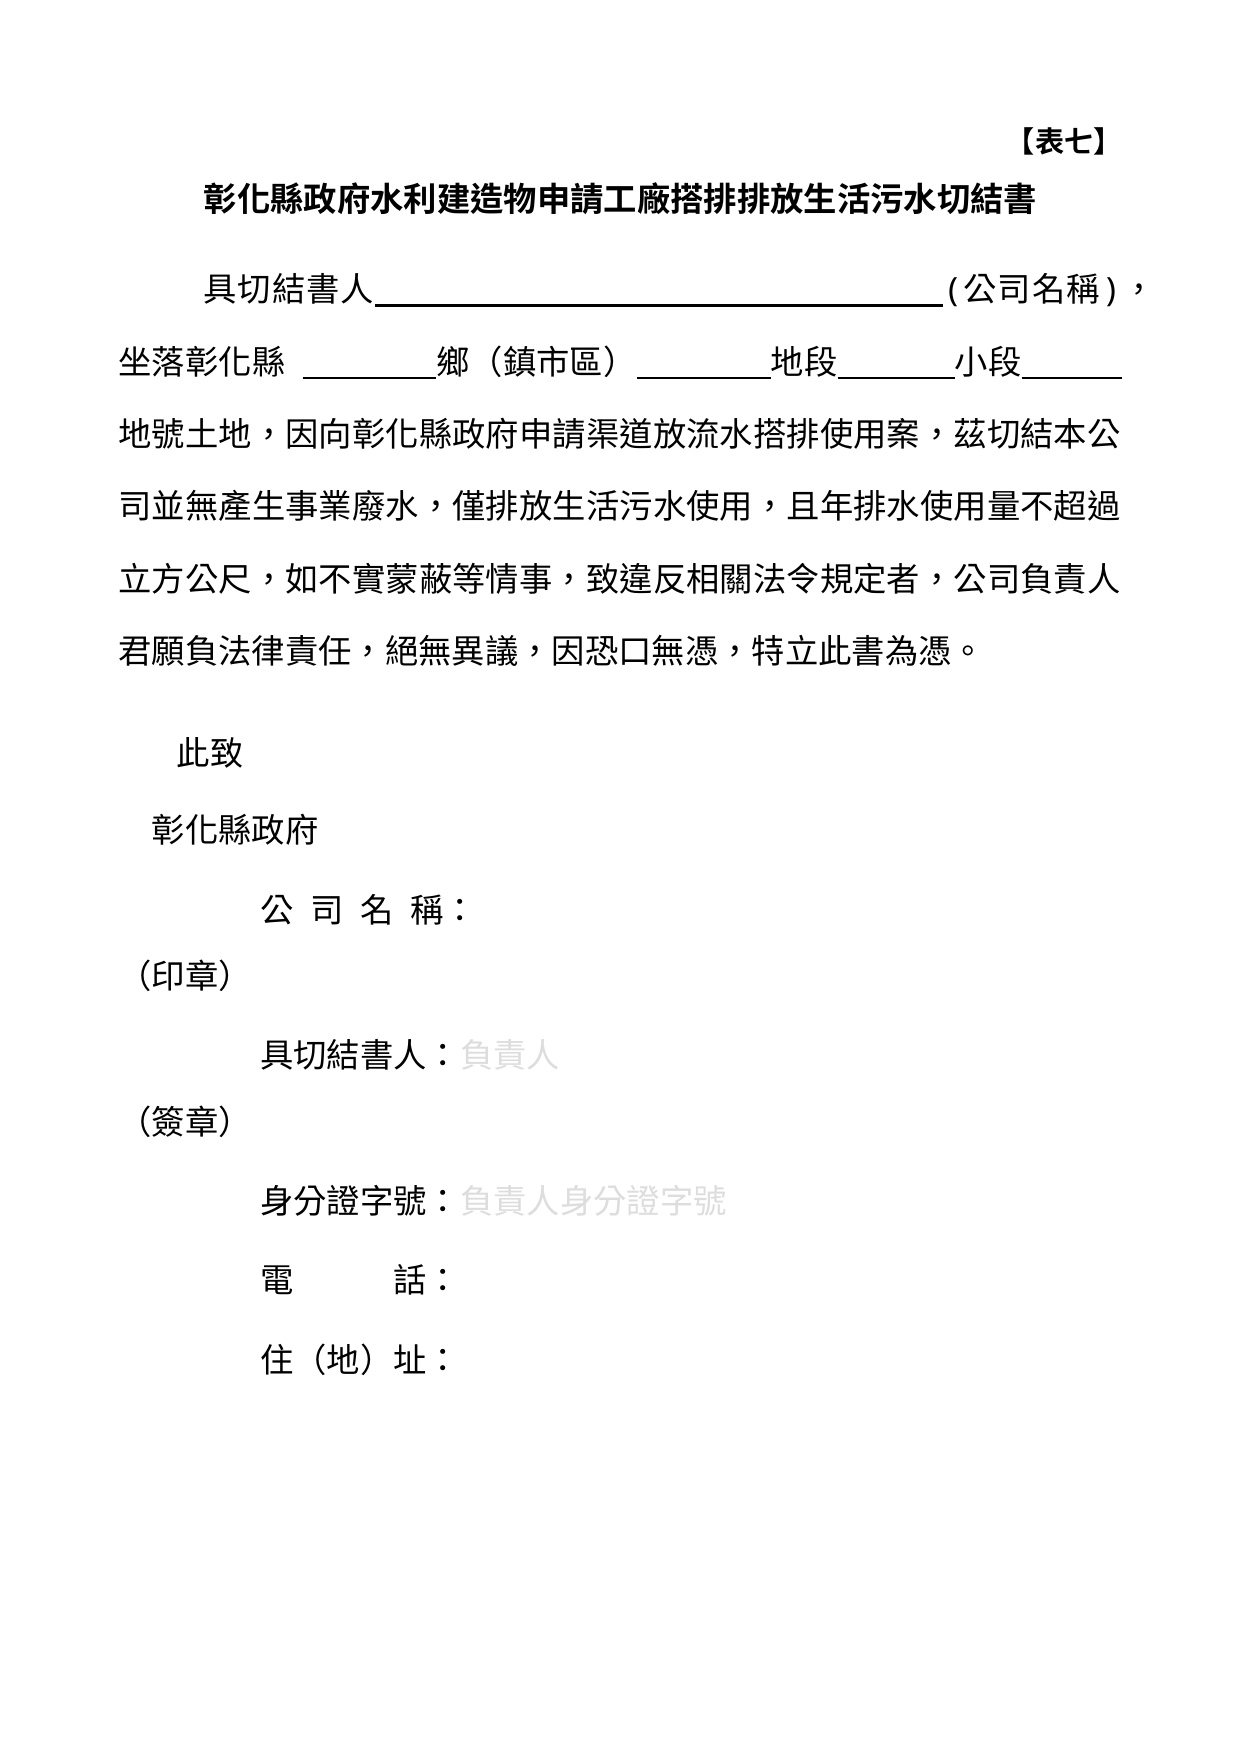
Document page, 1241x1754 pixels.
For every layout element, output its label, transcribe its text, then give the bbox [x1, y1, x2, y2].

text 彰化縣政府 [118, 804, 1122, 852]
text 具切結書人：負責人 （簽章） [118, 1011, 1122, 1144]
text 彰化縣政府水利建造物申請工廠搭排排放生活污水切結書 [118, 173, 1122, 221]
text 身分證字號：負責人身分證字號 [118, 1157, 1122, 1223]
text 電 話： [118, 1236, 1122, 1302]
text 公 司 名 稱： （印章） [118, 865, 1122, 998]
text 此致 [118, 727, 1122, 775]
text 具切結書人 (公司名稱)，坐落彰化縣 鄉（鎮市區） 地段 小段 地號土地，因向彰化縣政府申請渠道放流水搭排使用案，茲切結本公司並無產生事業廢水，僅排放生活污水使用，且年排水使用量不超過 立方公尺，如不實蒙蔽等情事，致違反相關法令規定者，公司負責人 君願負法律責任，絕無異議，因恐口無憑，特立此書為憑。 [118, 263, 1122, 673]
text 【表七】 [118, 118, 1122, 160]
text 住（地）址： [118, 1315, 1122, 1382]
